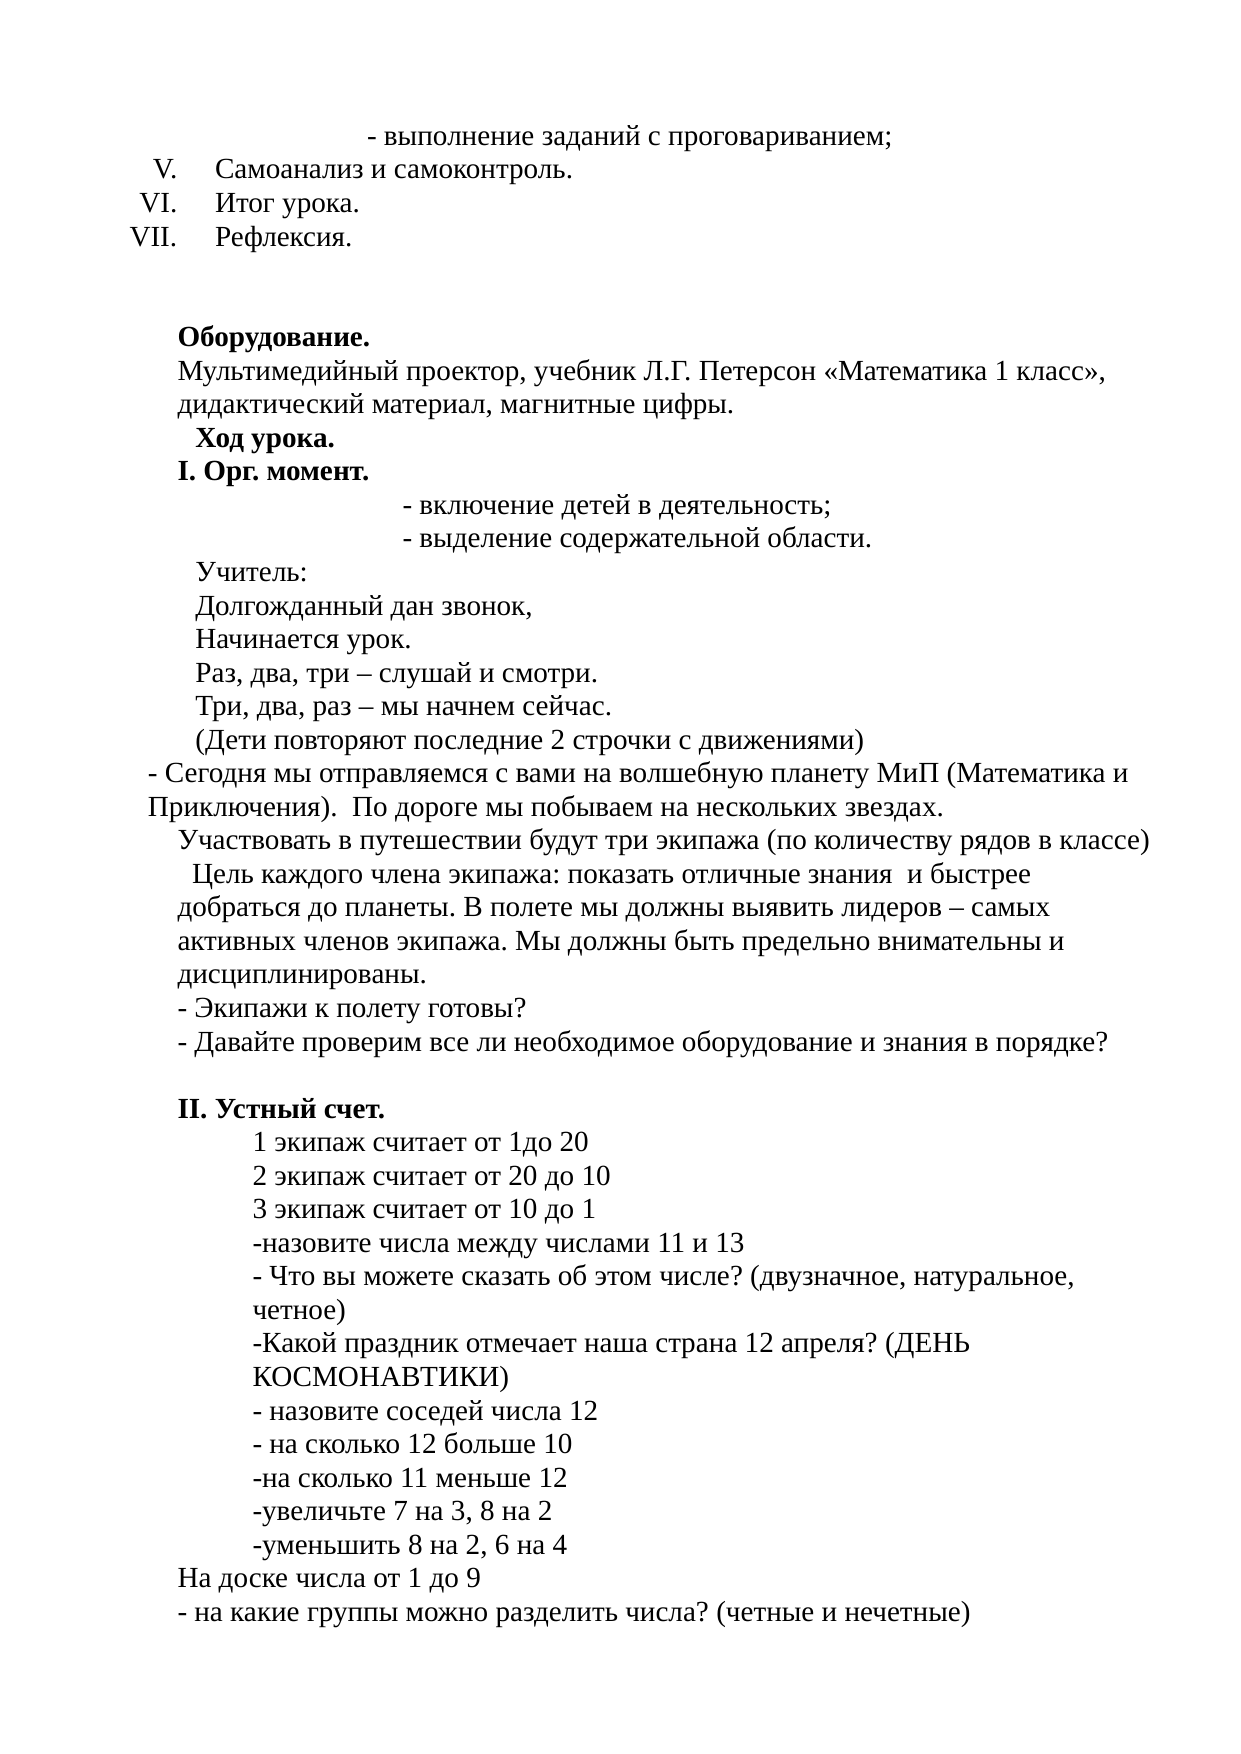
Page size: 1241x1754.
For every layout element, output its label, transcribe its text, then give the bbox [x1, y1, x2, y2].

text - выполнение заданий с проговариванием; [177, 118, 1152, 152]
list - Что вы можете сказать об этом числе? (двузначное, натуральное, четное) [252, 1258, 1152, 1326]
text - выделение содержательной области. [402, 521, 1152, 554]
text На доске числа от 1 до 9 [177, 1560, 1152, 1594]
text Начинается урок. [195, 621, 1152, 655]
list 3 экипаж считает от 10 до 1 [252, 1191, 1152, 1225]
text - Сегодня мы отправляемся с вами на волшебную планету МиП (Математика и Приключения). По дороге мы побываем на нескольких звездах. [148, 755, 1152, 822]
list I. Орг. момент. [177, 453, 1152, 487]
list -на сколько 11 меньше 12 [252, 1460, 1152, 1493]
text - Экипажи к полету готовы? [177, 990, 1152, 1024]
list -уменьшить 8 на 2, 6 на 4 [252, 1527, 1152, 1560]
text Оборудование. [177, 319, 1152, 353]
list 2 экипаж считает от 20 до 10 [252, 1158, 1152, 1191]
text Ход урока. [195, 420, 1152, 453]
list II. Устный счет. [177, 1091, 1152, 1124]
text Три, два, раз – мы начнем сейчас. [195, 688, 1152, 722]
list Рефлексия. [177, 219, 1152, 252]
list Самоанализ и самоконтроль. [177, 152, 1152, 185]
text Учитель: [195, 554, 1152, 588]
list - на сколько 12 больше 10 [252, 1426, 1152, 1460]
text (Дети повторяют последние 2 строчки с движениями) [195, 722, 1152, 755]
text Долгожданный дан звонок, [195, 588, 1152, 621]
text Раз, два, три – слушай и смотри. [195, 655, 1152, 688]
list 1 экипаж считает от 1до 20 [252, 1124, 1152, 1158]
list -Какой праздник отмечает наша страна 12 апреля? (ДЕНЬ КОСМОНАВТИКИ) [252, 1326, 1152, 1393]
text Участвовать в путешествии будут три экипажа (по количеству рядов в классе) [177, 822, 1152, 856]
list - назовите соседей числа 12 [252, 1393, 1152, 1426]
list -назовите числа между числами 11 и 13 [252, 1225, 1152, 1258]
list Итог урока. [177, 185, 1152, 219]
list -увеличьте 7 на 3, 8 на 2 [252, 1493, 1152, 1527]
text - Давайте проверим все ли необходимое оборудование и знания в порядке? [177, 1024, 1152, 1057]
text Цель каждого члена экипажа: показать отличные знания и быстрее добраться до планеты. В полете мы должны выявить лидеров – самых активных членов экипажа. Мы должны быть предельно внимательны и дисциплинированы. [177, 856, 1152, 990]
text - на какие группы можно разделить числа? (четные и нечетные) [177, 1594, 1152, 1627]
text Мультимедийный проектор, учебник Л.Г. Петерсон «Математика 1 класс», дидактический материал, магнитные цифры. [177, 353, 1152, 420]
text - включение детей в деятельность; [402, 487, 1152, 521]
